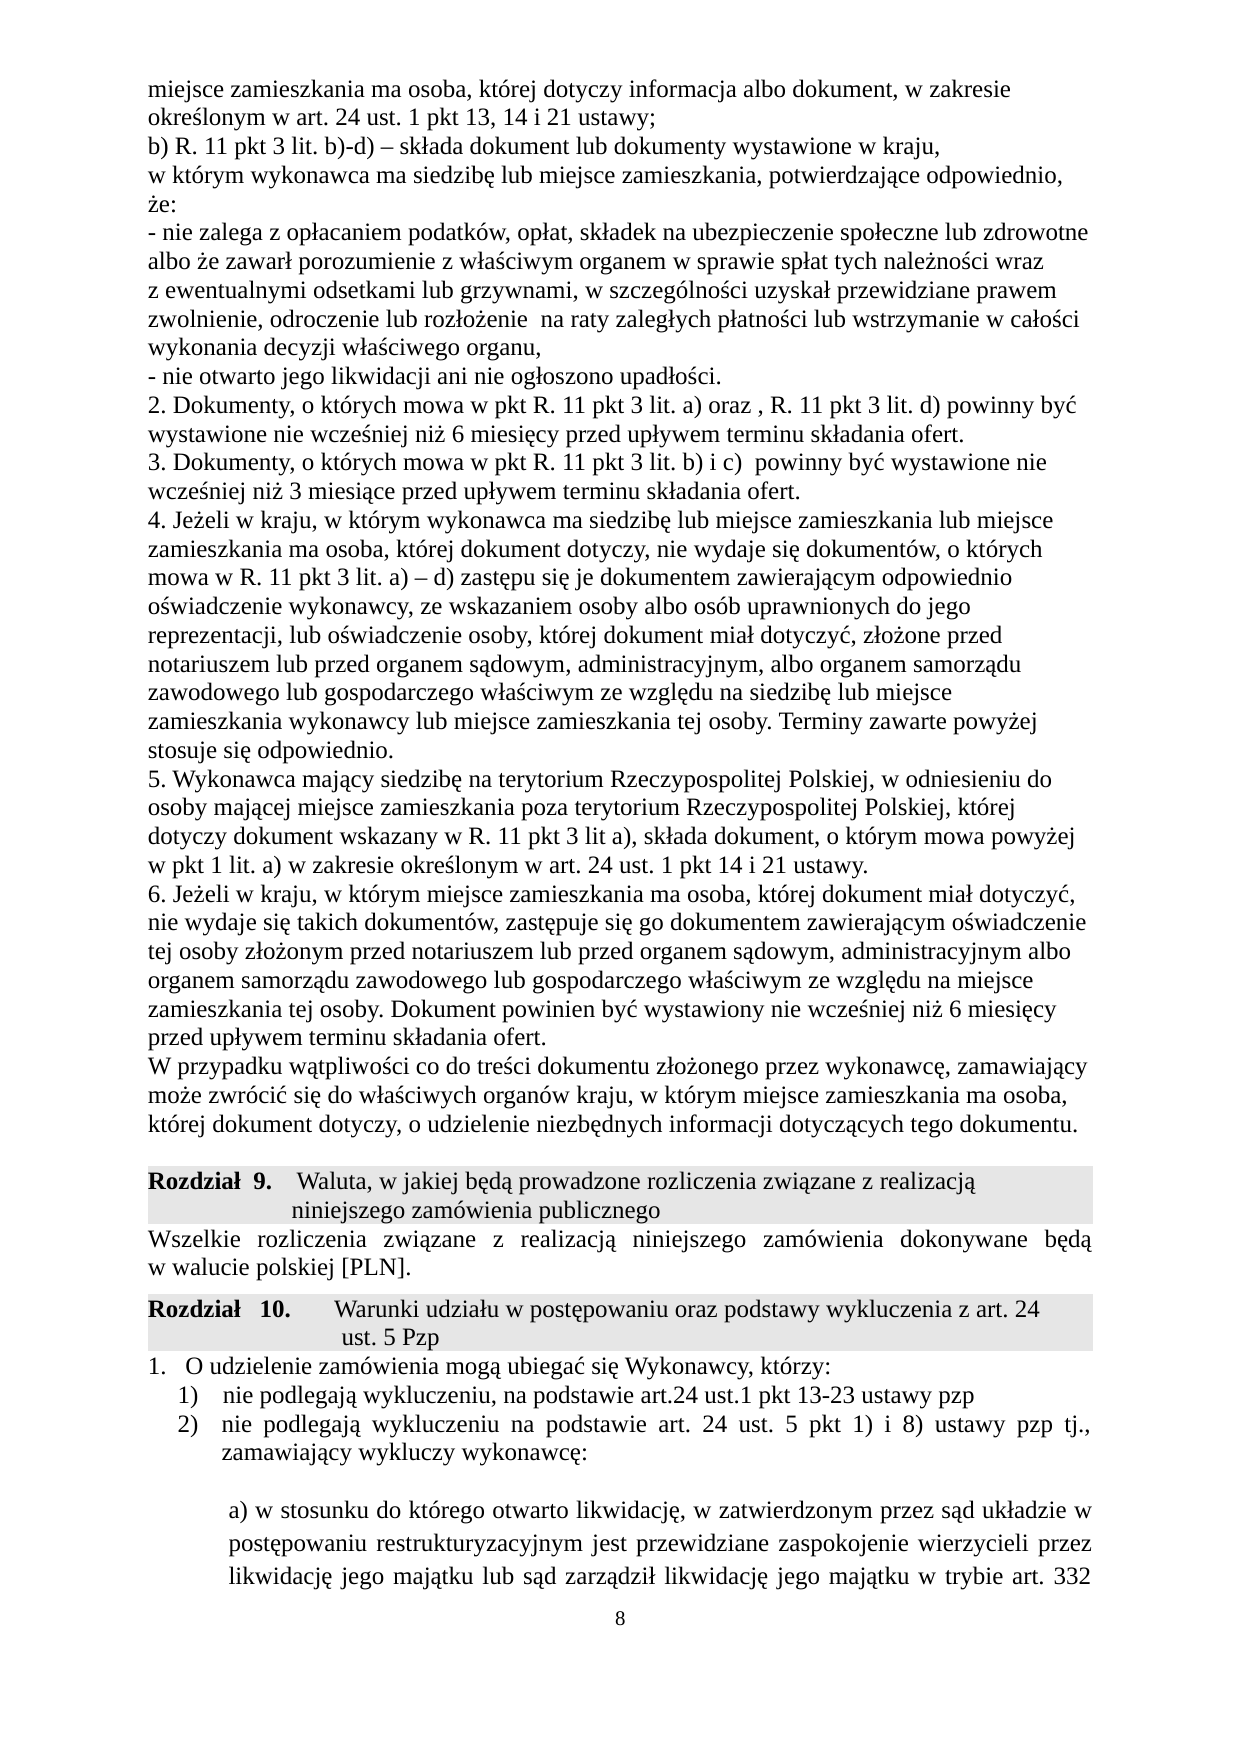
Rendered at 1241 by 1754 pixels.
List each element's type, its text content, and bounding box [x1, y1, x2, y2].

text W przypadku wątpliwości co do treści dokumentu złożonego przez wykonawcę, zamawiający może zwrócić się do właściwych organów kraju, w którym miejsce zamieszkania ma osoba, której dokument dotyczy, o udzielenie niezbędnych informacji dotyczących tego dokumentu. [148, 1051, 1093, 1137]
text Wszelkie rozliczenia związane z realizacją niniejszego zamówienia dokonywane będą w walucie polskiej [PLN]. [148, 1224, 1093, 1281]
text 2. Dokumenty, o których mowa w pkt R. 11 pkt 3 lit. a) oraz , R. 11 pkt 3 lit. d) powinny być wystawione nie wcześniej niż 6 miesięcy przed upływem terminu składania ofert. [148, 390, 1093, 447]
list ust. 5 Pzp [148, 1322, 1093, 1351]
text - nie zalega z opłacaniem podatków, opłat, składek na ubezpieczenie społeczne lub zdrowotne albo że zawarł porozumienie z właściwym organem w sprawie spłat tych należności wraz [148, 217, 1093, 275]
list Rozdział 10. Warunki udziału w postępowaniu oraz podstawy wykluczenia z art. 24 [148, 1294, 1093, 1322]
list nie podlegają wykluczeniu, na podstawie art.24 ust.1 pkt 13-23 ustawy pzp [177, 1380, 1093, 1409]
text a) w stosunku do którego otwarto likwidację, w zatwierdzonym przez sąd układzie w postępowaniu restrukturyzacyjnym jest przewidziane zaspokojenie wierzycieli przez likwidację jego majątku lub sąd zarządził likwidację jego majątku w trybie art. 332 [228, 1495, 1093, 1590]
list nie podlegają wykluczeniu na podstawie art. 24 ust. 5 pkt 1) i 8) ustawy pzp tj., zamawiający wykluczy wykonawcę: [177, 1409, 1093, 1466]
text b) R. 11 pkt 3 lit. b)-d) – składa dokument lub dokumenty wystawione w kraju, [148, 131, 1093, 160]
text z ewentualnymi odsetkami lub grzywnami, w szczególności uzyskał przewidziane prawem zwolnienie, odroczenie lub rozłożenie na raty zaległych płatności lub wstrzymanie w całości wykonania decyzji właściwego organu, [148, 275, 1093, 361]
text miejsce zamieszkania ma osoba, której dotyczy informacja albo dokument, w zakresie określonym w art. 24 ust. 1 pkt 13, 14 i 21 ustawy; [148, 74, 1093, 131]
text 6. Jeżeli w kraju, w którym miejsce zamieszkania ma osoba, której dokument miał dotyczyć, nie wydaje się takich dokumentów, zastępuje się go dokumentem zawierającym oświadczenie tej osoby złożonym przed notariuszem lub przed organem sądowym, administracyjnym albo organem samorządu zawodowego lub gospodarczego właściwym ze względu na miejsce zamieszkania tej osoby. Dokument powinien być wystawiony nie wcześniej niż 6 miesięcy przed upływem terminu składania ofert. [148, 879, 1093, 1051]
text 3. Dokumenty, o których mowa w pkt R. 11 pkt 3 lit. b) i c) powinny być wystawione nie wcześniej niż 3 miesiące przed upływem terminu składania ofert. [148, 447, 1093, 505]
text - nie otwarto jego likwidacji ani nie ogłoszono upadłości. [148, 361, 1093, 390]
text 5. Wykonawca mający siedzibę na terytorium Rzeczypospolitej Polskiej, w odniesieniu do osoby mającej miejsce zamieszkania poza terytorium Rzeczypospolitej Polskiej, której dotyczy dokument wskazany w R. 11 pkt 3 lit a), składa dokument, o którym mowa powyżej w pkt 1 lit. a) w zakresie określonym w art. 24 ust. 1 pkt 14 i 21 ustawy. [148, 764, 1093, 879]
text 4. Jeżeli w kraju, w którym wykonawca ma siedzibę lub miejsce zamieszkania lub miejsce zamieszkania ma osoba, której dokument dotyczy, nie wydaje się dokumentów, o których mowa w R. 11 pkt 3 lit. a) – d) zastępu się je dokumentem zawierającym odpowiednio oświadczenie wykonawcy, ze wskazaniem osoby albo osób uprawnionych do jego reprezentacji, lub oświadczenie osoby, której dokument miał dotyczyć, złożone przed notariuszem lub przed organem sądowym, administracyjnym, albo organem samorządu zawodowego lub gospodarczego właściwym ze względu na siedzibę lub miejsce zamieszkania wykonawcy lub miejsce zamieszkania tej osoby. Terminy zawarte powyżej stosuje się odpowiednio. [148, 505, 1093, 764]
list Rozdział 9. Waluta, w jakiej będą prowadzone rozliczenia związane z realizacją [148, 1166, 1093, 1195]
list niniejszego zamówienia publicznego [148, 1195, 1093, 1224]
list O udzielenie zamówienia mogą ubiegać się Wykonawcy, którzy: [148, 1351, 1093, 1380]
text w którym wykonawca ma siedzibę lub miejsce zamieszkania, potwierdzające odpowiednio, że: [148, 160, 1093, 217]
